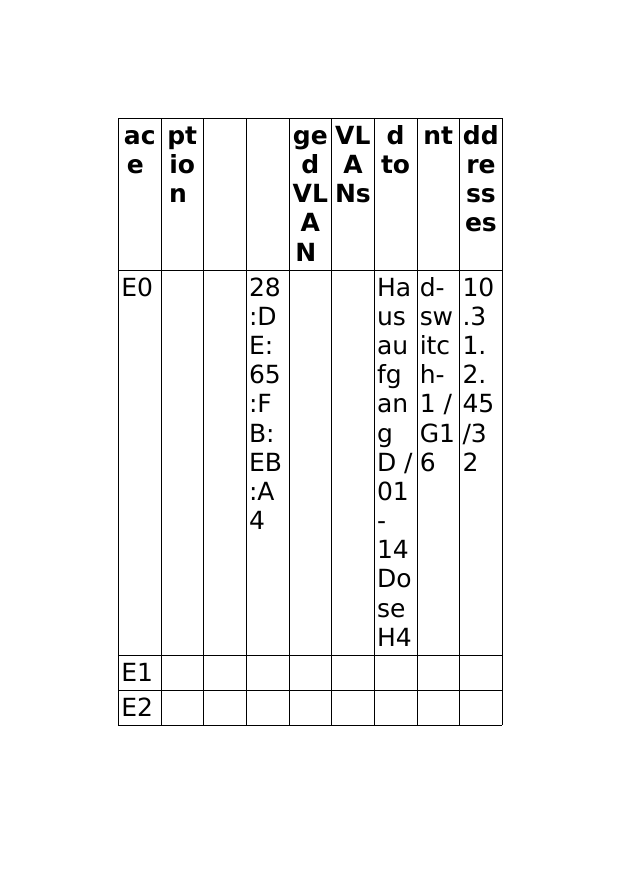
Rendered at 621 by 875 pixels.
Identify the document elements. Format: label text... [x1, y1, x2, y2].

table_cell [460, 656, 502, 690]
table_header nt [418, 119, 459, 270]
table_cell [375, 656, 417, 690]
table_cell [375, 691, 417, 725]
table_cell [418, 656, 459, 690]
table_cell [332, 656, 374, 690]
table_cell [162, 691, 203, 725]
table_header ddresses [460, 119, 502, 270]
table_cell [290, 271, 331, 655]
table_header d to [375, 119, 417, 270]
table_cell 10.31.2.45/32 [460, 271, 502, 655]
table_header [204, 119, 246, 270]
table_cell [204, 271, 246, 655]
table_header ged VLAN [290, 119, 331, 270]
table_cell [332, 691, 374, 725]
table_cell [162, 271, 203, 655]
table_cell E0 [119, 271, 161, 655]
table_cell [290, 656, 331, 690]
table_header [247, 119, 289, 270]
table_cell [332, 271, 374, 655]
table_cell E2 [119, 691, 161, 725]
table_cell [204, 656, 246, 690]
table_cell [247, 656, 289, 690]
table_header VLANs [332, 119, 374, 270]
table_header ace [119, 119, 161, 270]
table_cell E1 [119, 656, 161, 690]
table_cell d-switch-1 / G16 [418, 271, 459, 655]
table_header ption [162, 119, 203, 270]
table_cell 28:DE:65:FB:EB:A4 [247, 271, 289, 655]
table_cell Hausaufgang D / 01-14 Dose H4 [375, 271, 417, 655]
table_cell [204, 691, 246, 725]
table_cell [290, 691, 331, 725]
table_cell [162, 656, 203, 690]
table_cell [460, 691, 502, 725]
table_cell [247, 691, 289, 725]
table_cell [418, 691, 459, 725]
